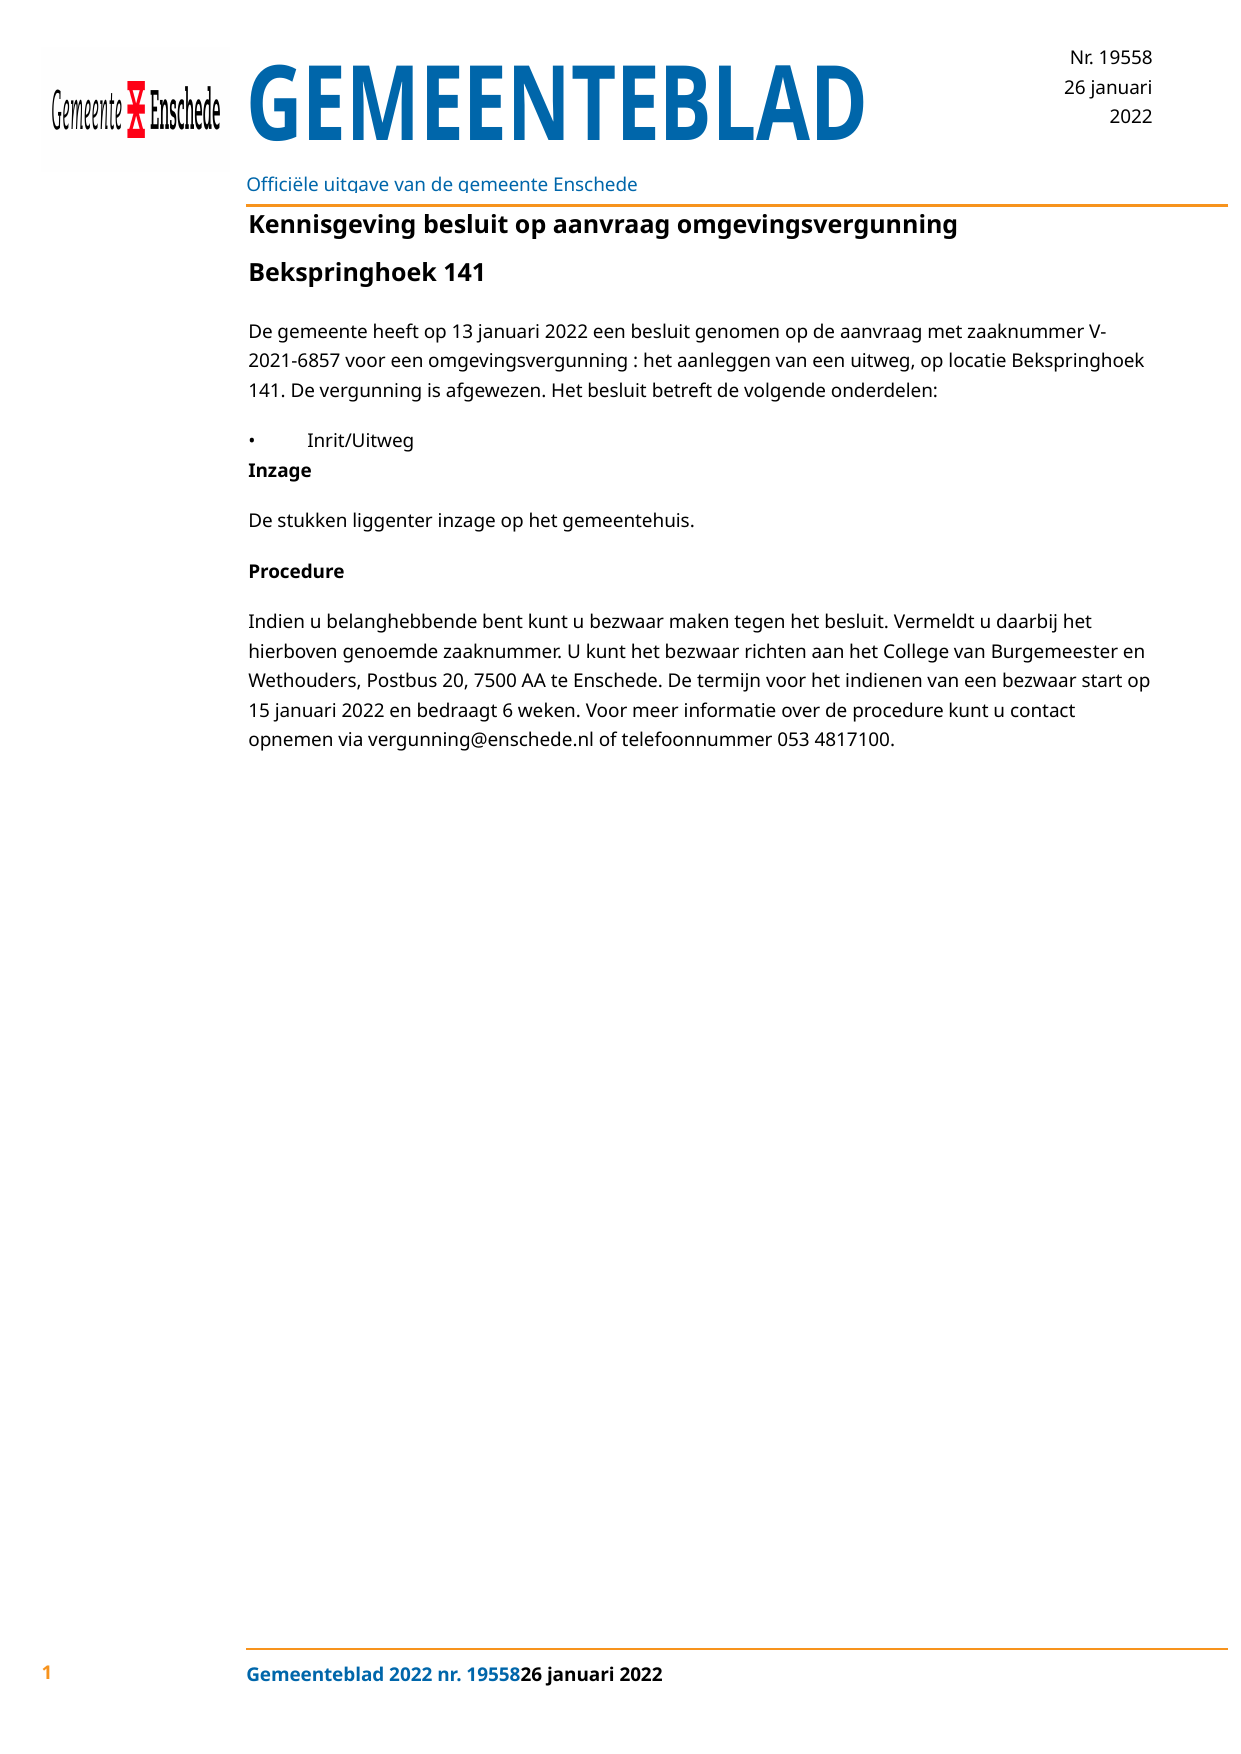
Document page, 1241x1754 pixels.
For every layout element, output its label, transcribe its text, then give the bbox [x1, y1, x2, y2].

text Procedure [248, 558, 1152, 584]
text Kennisgeving besluit op aanvraag omgevingsvergunning Bekspringhoek 141 [248, 207, 1152, 288]
text De stukken liggenter inzage op het gemeentehuis. [248, 507, 1152, 533]
list Inrit/Uitweg [248, 427, 1152, 453]
text Inzage [248, 457, 1152, 483]
picture [41, 47, 231, 172]
text Indien u belanghebbende bent kunt u bezwaar maken tegen het besluit. Vermeldt u daarbij het hierboven genoemde zaaknummer. U kunt het bezwaar richten aan het College van Burgemees­ter en Wethouders, Postbus 20, 7500 AA te Enschede. De termijn voor het indienen van een bezwaar start op 15 januari 2022 en bedraagt 6 weken. Voor meer informatie over de procedure kunt u contact opnemen via vergunning@enschede.nl of telefoonnummer 053 4817100. [248, 608, 1152, 752]
text De gemeente heeft op 13 januari 2022 een besluit genomen op de aanvraag met zaaknummer V-2021-6857 voor een omgevingsvergunning : het aanleggen van een uitweg, op locatie Bekspringhoek 141. De vergunning is afgewezen. Het besluit betreft de volgende onderdelen: [248, 318, 1152, 403]
